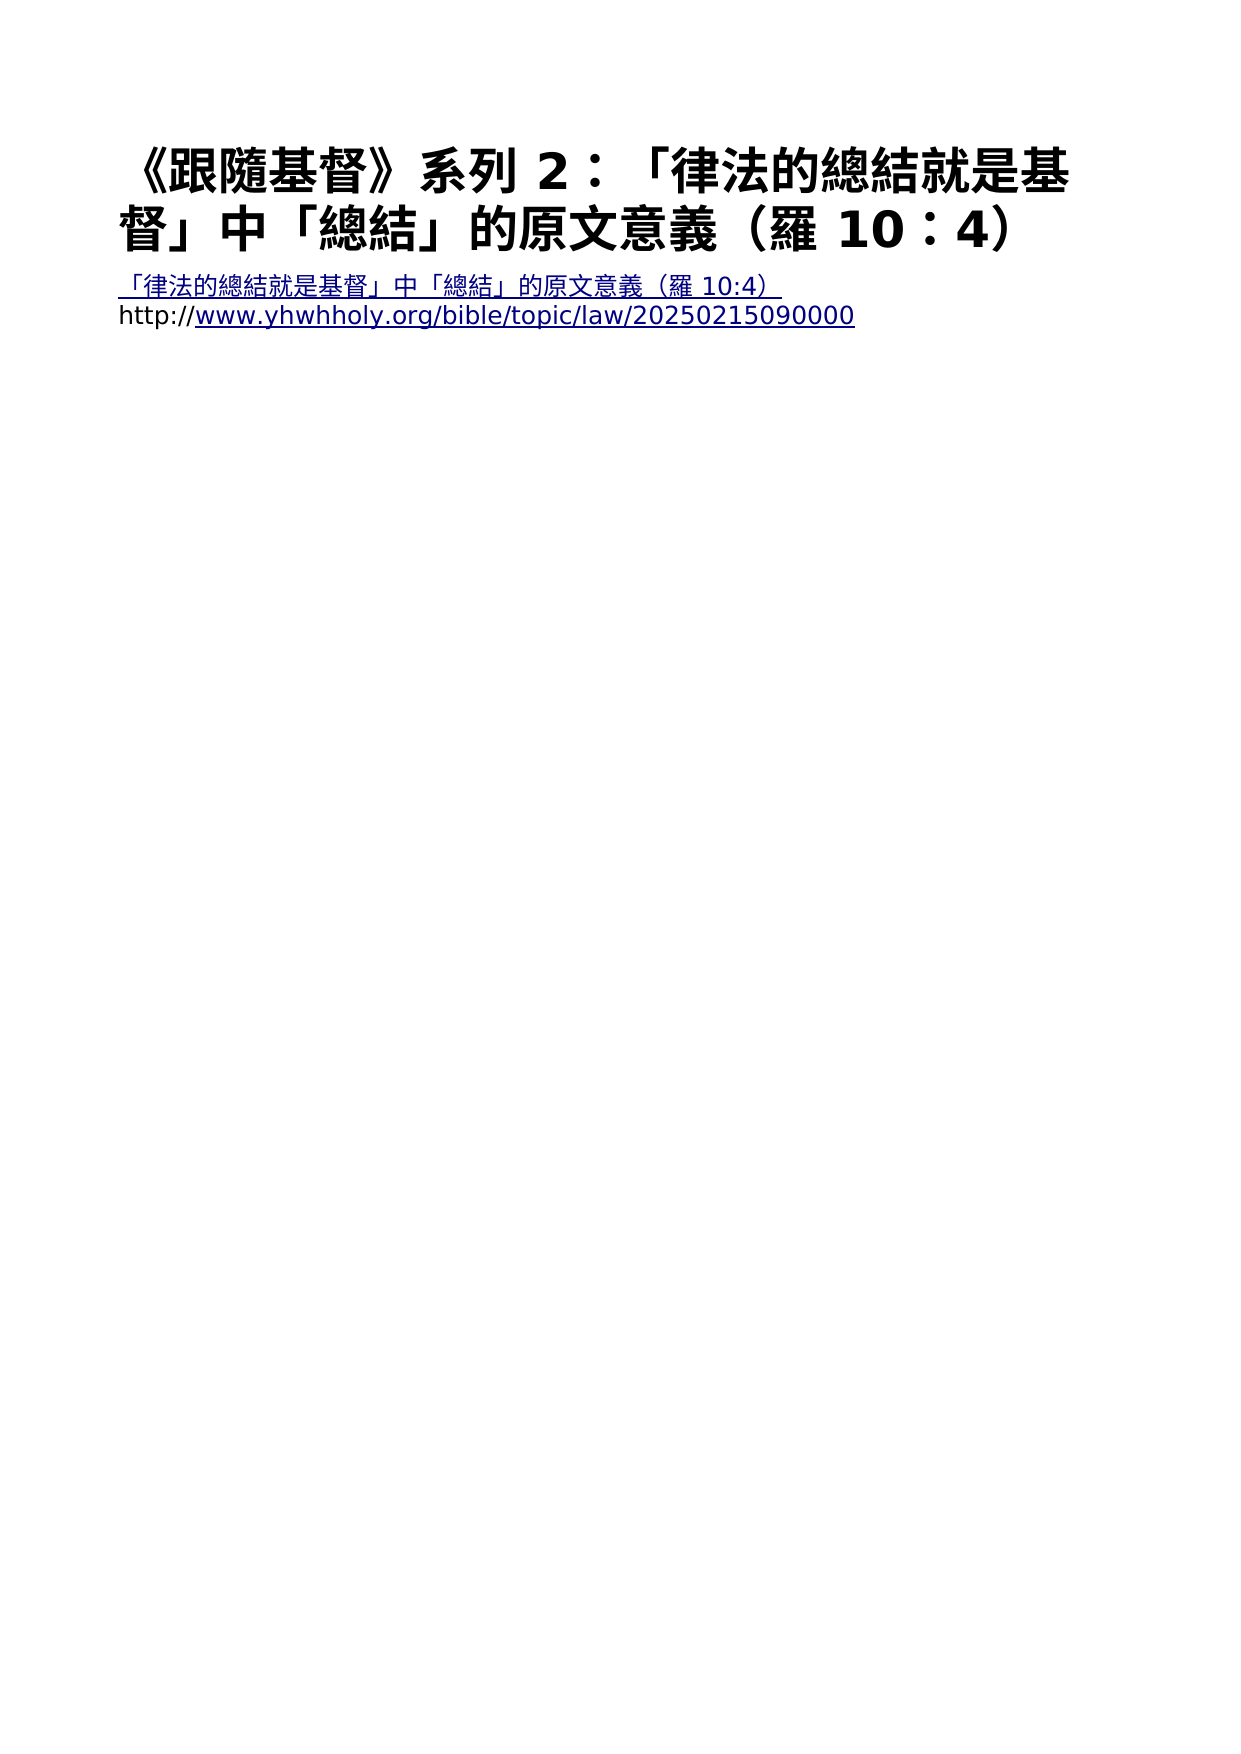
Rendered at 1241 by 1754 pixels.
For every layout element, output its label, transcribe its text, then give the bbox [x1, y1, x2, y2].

text 「律法的總結就是基督」中「總結」的原文意義（羅 10:4） http://www.yhwhholy.org/bible/topic/law/20250215090000 [118, 272, 1122, 330]
subtitle 《跟隨基督》系列 2：「律法的總結就是基督」中「總結」的原文意義（羅 10：4） [118, 143, 1122, 259]
